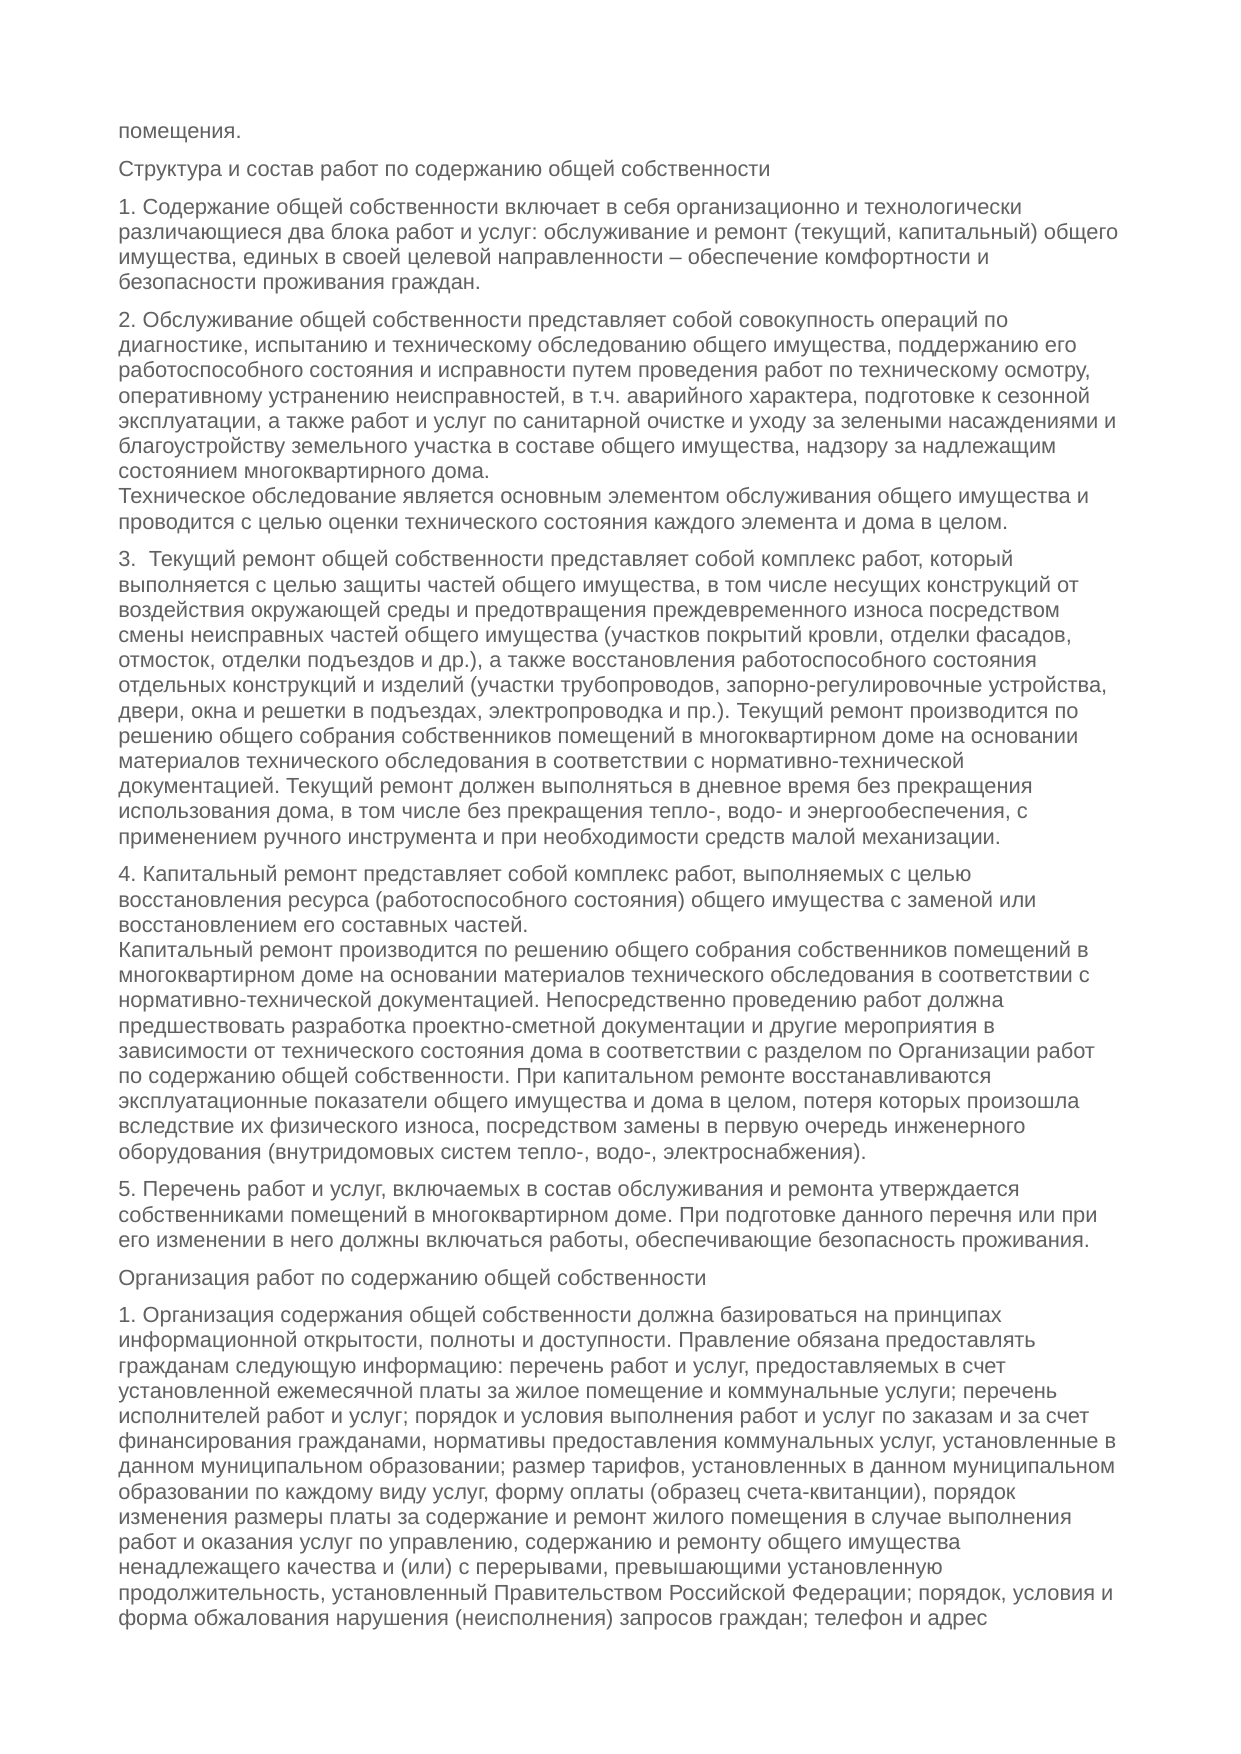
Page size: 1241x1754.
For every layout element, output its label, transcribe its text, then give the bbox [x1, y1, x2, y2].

text 5. Перечень работ и услуг, включаемых в состав обслуживания и ремонта утверждается собственниками помещений в многоквартирном доме. При подготовке данного перечня или при его изменении в него должны включаться работы, обеспечивающие безопасность проживания. [118, 1176, 1122, 1252]
text 3. Текущий ремонт общей собственности представляет собой комплекс работ, который выполняется с целью защиты частей общего имущества, в том числе несущих конструкций от воздействия окружающей среды и предотвращения преждевременного износа посредством смены неисправных частей общего имущества (участков покрытий кровли, отделки фасадов, отмосток, отделки подъездов и др.), а также восстановления работоспособного состояния отдельных конструкций и изделий (участки трубопроводов, запорно-регулировочные устройства, двери, окна и решетки в подъездах, электропроводка и пр.). Текущий ремонт производится по решению общего собрания собственников помещений в многоквартирном доме на основании материалов технического обследования в соответствии с нормативно-технической документацией. Текущий ремонт должен выполняться в дневное время без прекращения использования дома, в том числе без прекращения тепло-, водо- и энергообеспечения, с применением ручного инструмента и при необходимости средств малой механизации. [118, 546, 1122, 849]
text 2. Обслуживание общей собственности представляет собой совокупность операций по диагностике, испытанию и техническому обследованию общего имущества, поддержанию его работоспособного состояния и исправности путем проведения работ по техническому осмотру, оперативному устранению неисправностей, в т.ч. аварийного характера, подготовке к сезонной эксплуатации, а также работ и услуг по санитарной очистке и уходу за зелеными насаждениями и благоустройству земельного участка в составе общего имущества, надзору за надлежащим состоянием многоквартирного дома. Техническое обследование является основным элементом обслуживания общего имущества и проводится с целью оценки технического состояния каждого элемента и дома в целом. [118, 307, 1122, 534]
text 1. Содержание общей собственности включает в себя организационно и технологически различающиеся два блока работ и услуг: обслуживание и ремонт (текущий, капитальный) общего имущества, единых в своей целевой направленности – обеспечение комфортности и безопасности проживания граждан. [118, 193, 1122, 294]
text помещения. [118, 118, 1122, 143]
text Структура и состав работ по содержанию общей собственности [118, 156, 1122, 181]
text 1. Организация содержания общей собственности должна базироваться на принципах информационной открытости, полноты и доступности. Правление обязана предоставлять гражданам следующую информацию: перечень работ и услуг, предоставляемых в счет установленной ежемесячной платы за жилое помещение и коммунальные услуги; перечень исполнителей работ и услуг; порядок и условия выполнения работ и услуг по заказам и за счет финансирования гражданами, нормативы предоставления коммунальных услуг, установленные в данном муниципальном образовании; размер тарифов, установленных в данном муниципальном образовании по каждому виду услуг, форму оплаты (образец счета-квитанции), порядок изменения размеры платы за содержание и ремонт жилого помещения в случае выполнения работ и оказания услуг по управлению, содержанию и ремонту общего имущества ненадлежащего качества и (или) с перерывами, превышающими установленную продолжительность, установленный Правительством Российской Федерации; порядок, условия и форма обжалования нарушения (неисполнения) запросов граждан; телефон и адрес [118, 1302, 1122, 1630]
text Организация работ по содержанию общей собственности [118, 1264, 1122, 1289]
text 4. Капитальный ремонт представляет собой комплекс работ, выполняемых с целью восстановления ресурса (работоспособного состояния) общего имущества с заменой или восстановлением его составных частей. Капитальный ремонт производится по решению общего собрания собственников помещений в многоквартирном доме на основании материалов технического обследования в соответствии с нормативно-технической документацией. Непосредственно проведению работ должна предшествовать разработка проектно-сметной документации и другие мероприятия в зависимости от технического состояния дома в соответствии с разделом по Организации работ по содержанию общей собственности. При капитальном ремонте восстанавливаются эксплуатационные показатели общего имущества и дома в целом, потеря которых произошла вследствие их физического износа, посредством замены в первую очередь инженерного оборудования (внутридомовых систем тепло-, водо-, электроснабжения). [118, 861, 1122, 1164]
